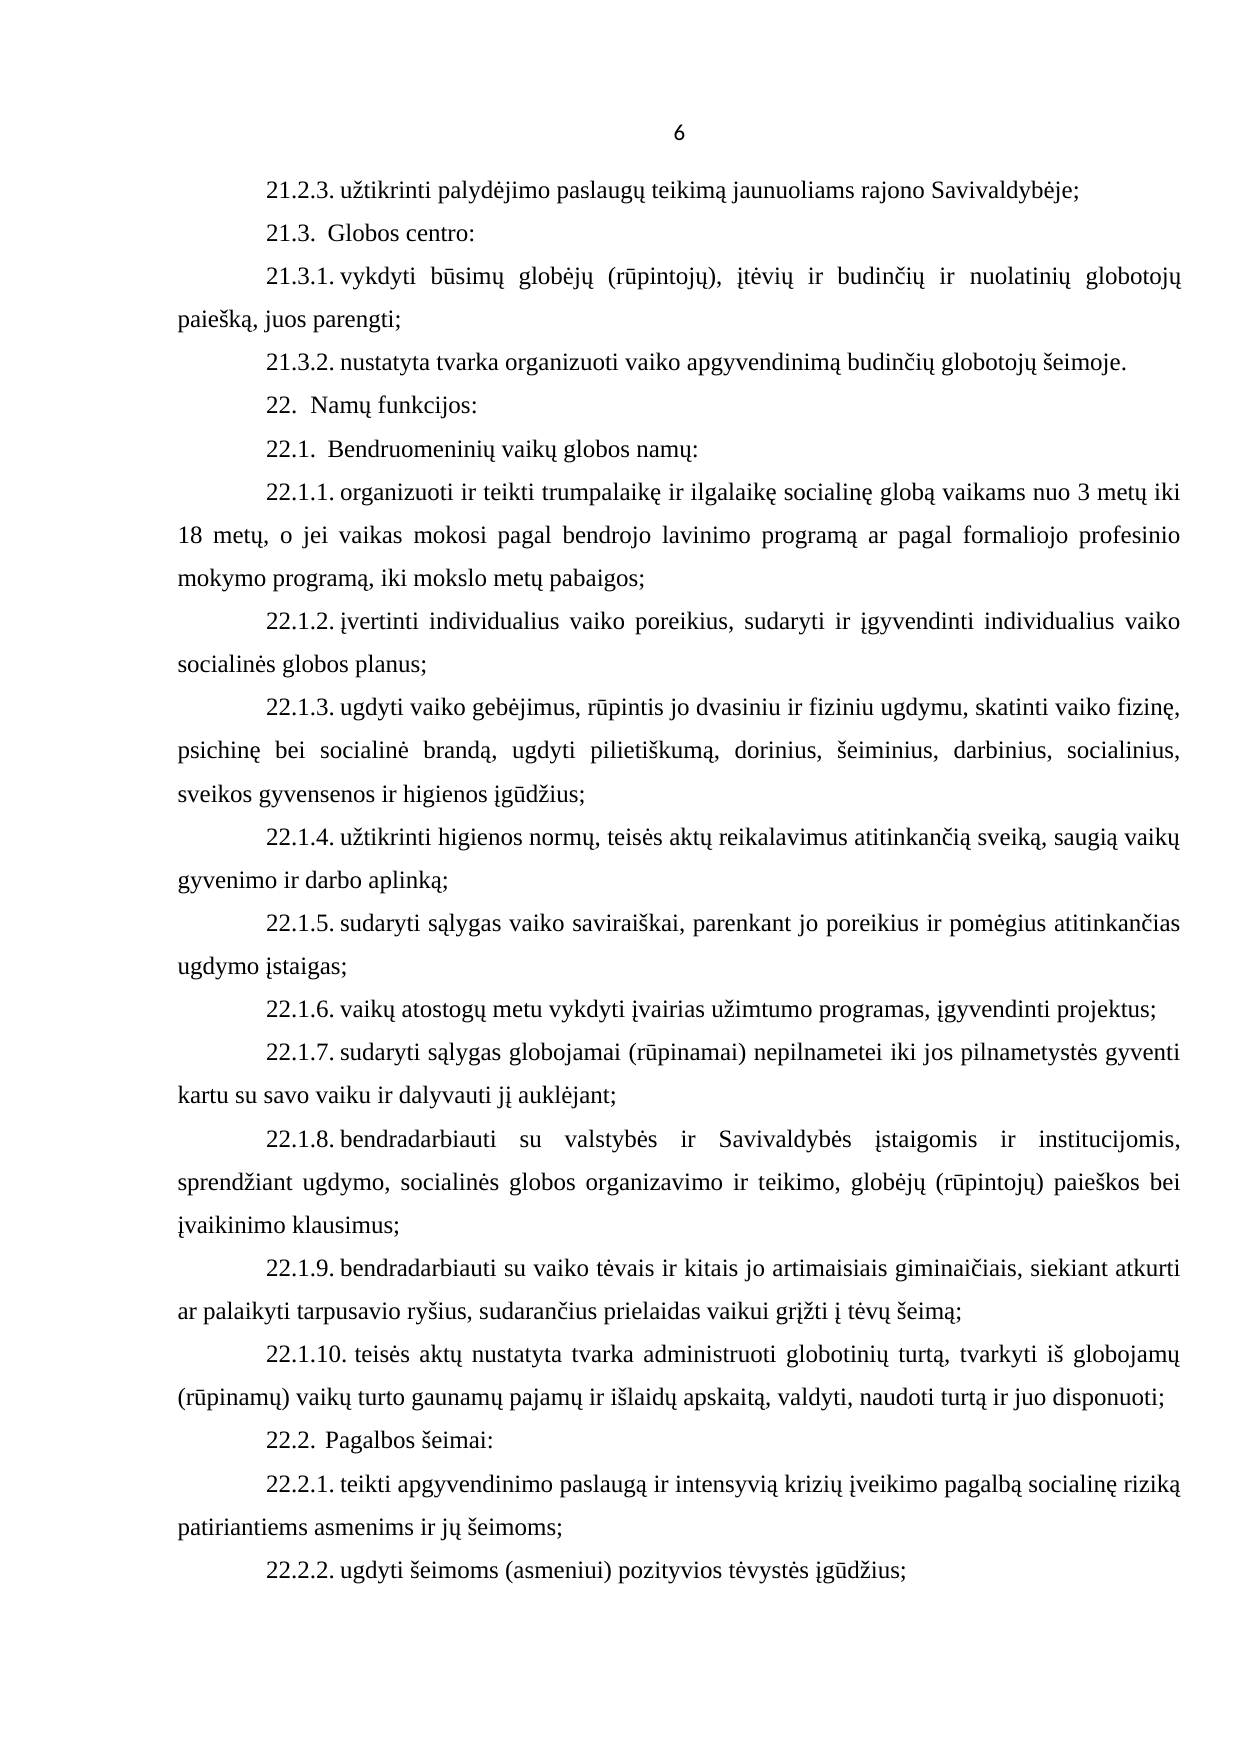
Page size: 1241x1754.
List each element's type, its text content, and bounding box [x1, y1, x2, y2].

text 22.1.10. teisės aktų nustatyta tvarka administruoti globotinių turtą, tvarkyti iš globojamų (rūpinamų) vaikų turto gaunamų pajamų ir išlaidų apskaitą, valdyti, naudoti turtą ir juo disponuoti; [177, 1339, 1181, 1411]
text 22.2.1. teikti apgyvendinimo paslaugą ir intensyvią krizių įveikimo pagalbą socialinę riziką patiriantiems asmenims ir jų šeimoms; [177, 1469, 1181, 1541]
text 21.3. Globos centro: [177, 218, 1181, 247]
text 21.3.1. vykdyti būsimų globėjų (rūpintojų), įtėvių ir budinčių ir nuolatinių globotojų paiešką, juos parengti; [177, 261, 1181, 333]
text 22.1.6. vaikų atostogų metu vykdyti įvairias užimtumo programas, įgyvendinti projektus; [177, 994, 1181, 1023]
text 21.3.2. nustatyta tvarka organizuoti vaiko apgyvendinimą budinčių globotojų šeimoje. [177, 347, 1181, 376]
text 22.1.3. ugdyti vaiko gebėjimus, rūpintis jo dvasiniu ir fiziniu ugdymu, skatinti vaiko fizinę, psichinę bei socialinė brandą, ugdyti pilietiškumą, dorinius, šeiminius, darbinius, socialinius, sveikos gyvensenos ir higienos įgūdžius; [177, 692, 1181, 807]
text 22.1.2. įvertinti individualius vaiko poreikius, sudaryti ir įgyvendinti individualius vaiko socialinės globos planus; [177, 606, 1181, 678]
text 22.1. Bendruomeninių vaikų globos namų: [177, 434, 1181, 462]
text 22.2.2. ugdyti šeimoms (asmeniui) pozityvios tėvystės įgūdžius; [177, 1555, 1181, 1584]
text 22.1.4. užtikrinti higienos normų, teisės aktų reikalavimus atitinkančią sveiką, saugią vaikų gyvenimo ir darbo aplinką; [177, 822, 1181, 894]
text 21.2.3. užtikrinti palydėjimo paslaugų teikimą jaunuoliams rajono Savivaldybėje; [177, 175, 1181, 204]
text 22.2. Pagalbos šeimai: [177, 1426, 1181, 1454]
text 22.1.5. sudaryti sąlygas vaiko saviraiškai, parenkant jo poreikius ir pomėgius atitinkančias ugdymo įstaigas; [177, 908, 1181, 980]
text 22.1.8. bendradarbiauti su valstybės ir Savivaldybės įstaigomis ir institucijomis, sprendžiant ugdymo, socialinės globos organizavimo ir teikimo, globėjų (rūpintojų) paieškos bei įvaikinimo klausimus; [177, 1124, 1181, 1239]
text 22.1.7. sudaryti sąlygas globojamai (rūpinamai) nepilnametei iki jos pilnametystės gyventi kartu su savo vaiku ir dalyvauti jį auklėjant; [177, 1037, 1181, 1109]
text 22.1.9. bendradarbiauti su vaiko tėvais ir kitais jo artimaisiais giminaičiais, siekiant atkurti ar palaikyti tarpusavio ryšius, sudarančius prielaidas vaikui grįžti į tėvų šeimą; [177, 1253, 1181, 1325]
text 22.1.1. organizuoti ir teikti trumpalaikę ir ilgalaikę socialinę globą vaikams nuo 3 metų iki 18 metų, o jei vaikas mokosi pagal bendrojo lavinimo programą ar pagal formaliojo profesinio mokymo programą, iki mokslo metų pabaigos; [177, 477, 1181, 592]
text 22. Namų funkcijos: [177, 391, 1181, 419]
